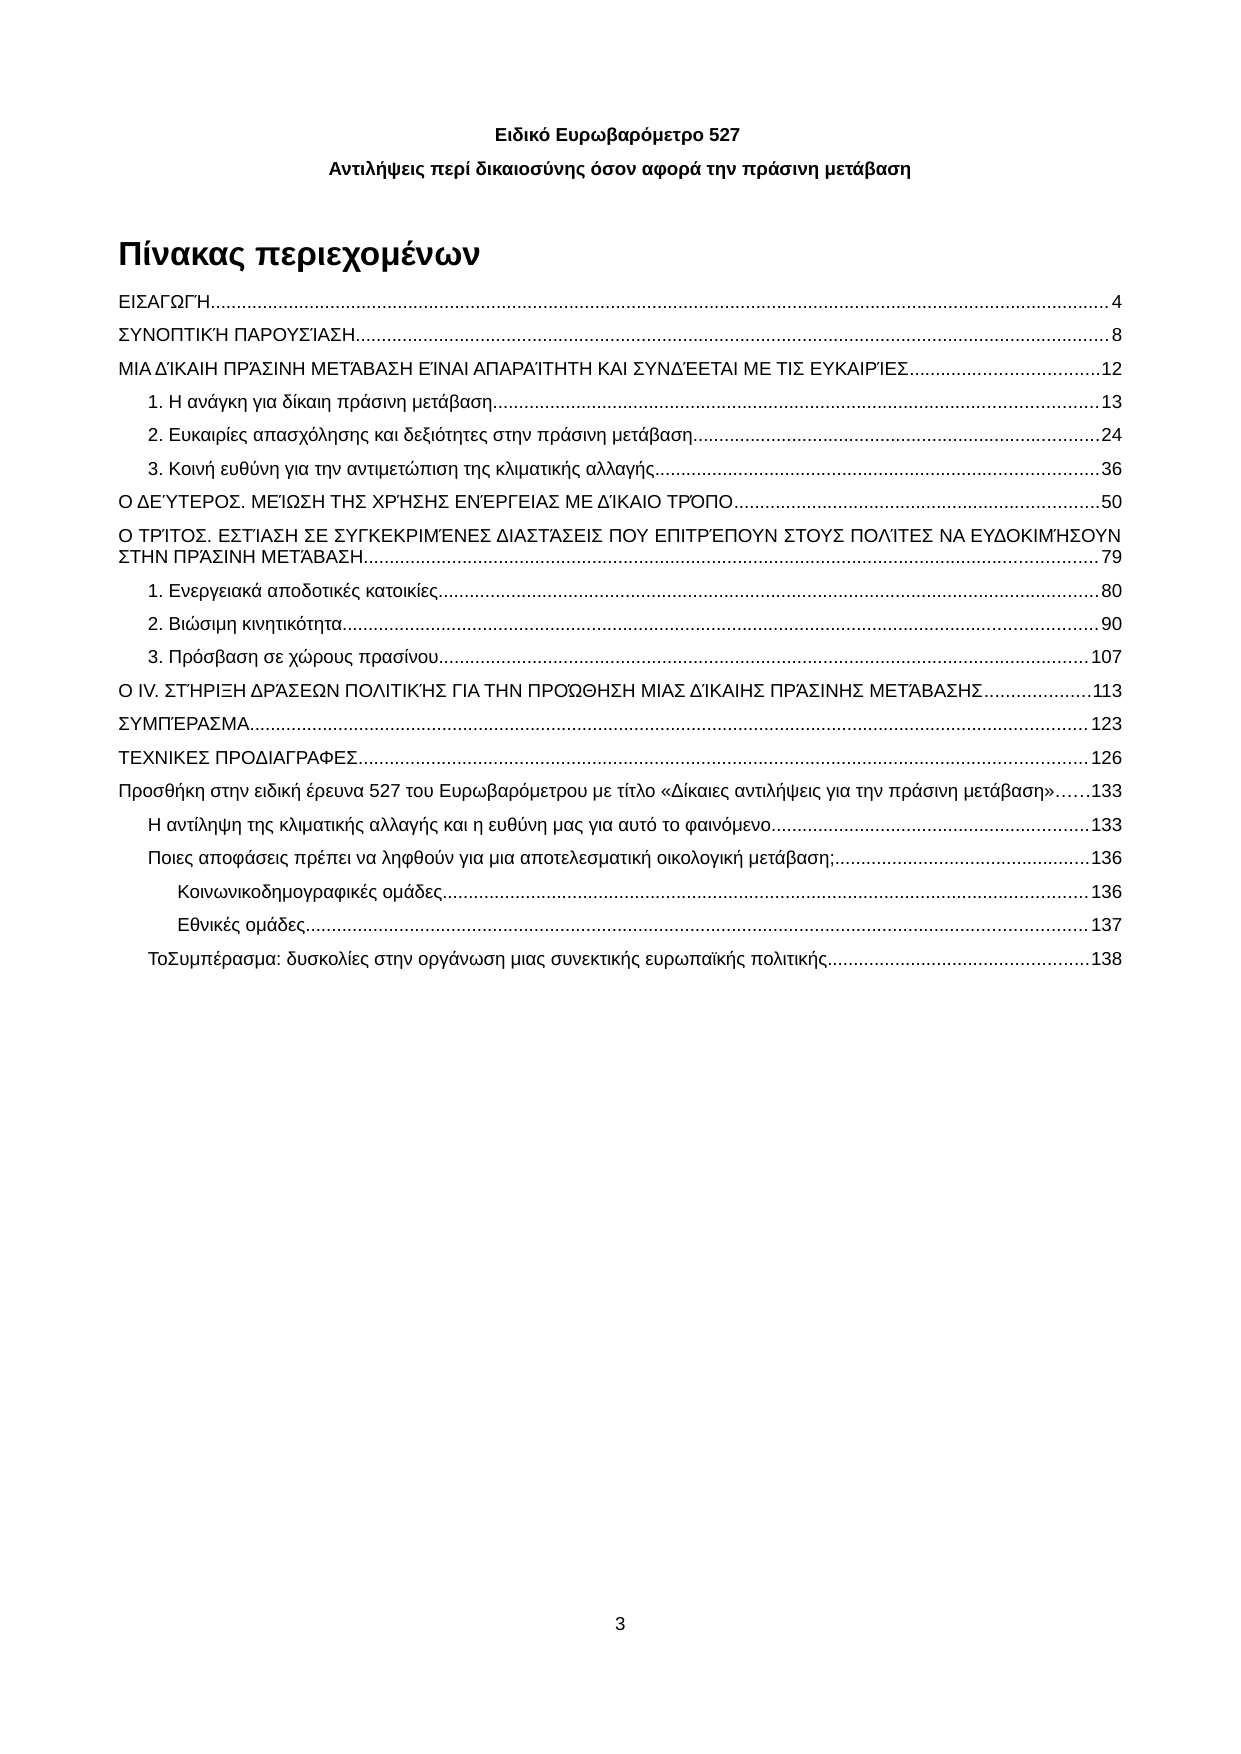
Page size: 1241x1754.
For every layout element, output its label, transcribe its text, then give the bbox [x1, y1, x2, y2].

text Προσθήκη στην ειδική έρευνα 527 του Ευρωβαρόμετρου με τίτλο «Δίκαιες αντιλήψεις για την πράσινη μετάβαση» 133 [118, 780, 1122, 802]
text ΕΙΣΑΓΩΓΉ 4 [118, 290, 1122, 312]
text 2. Βιώσιμη κινητικότητα 90 [148, 613, 1122, 634]
subtitle Πίνακας περιεχομένων [118, 233, 1122, 272]
text Εθνικές ομάδες 137 [177, 914, 1122, 935]
text 3. Κοινή ευθύνη για την αντιμετώπιση της κλιματικής αλλαγής 36 [148, 458, 1122, 479]
text Ο ΤΡΊΤΟΣ. ΕΣΤΊΑΣΗ ΣΕ ΣΥΓΚΕΚΡΙΜΈΝΕΣ ΔΙΑΣΤΆΣΕΙΣ ΠΟΥ ΕΠΙΤΡΈΠΟΥΝ ΣΤΟΥΣ ΠΟΛΊΤΕΣ ΝΑ ΕΥΔΟΚΙΜΉΣΟΥΝ ΣΤΗΝ ΠΡΆΣΙΝΗ ΜΕΤΆΒΑΣΗ 79 [118, 524, 1122, 568]
text ΤοΣυμπέρασμα: δυσκολίες στην οργάνωση μιας συνεκτικής ευρωπαϊκής πολιτικής 138 [148, 947, 1122, 969]
text ΣΥΜΠΈΡΑΣΜΑ 123 [118, 713, 1122, 735]
text ΤΕΧΝΙΚΕΣ ΠΡΟΔΙΑΓΡΑΦΕΣ 126 [118, 747, 1122, 768]
text 1. Ενεργειακά αποδοτικές κατοικίες 80 [148, 579, 1122, 601]
text 2. Ευκαιρίες απασχόλησης και δεξιότητες στην πράσινη μετάβαση 24 [148, 424, 1122, 446]
text ΣΥΝΟΠΤΙΚΉ ΠΑΡΟΥΣΊΑΣΗ 8 [118, 324, 1122, 345]
text Ο ΔΕΎΤΕΡΟΣ. ΜΕΊΩΣΗ ΤΗΣ ΧΡΉΣΗΣ ΕΝΈΡΓΕΙΑΣ ΜΕ ΔΊΚΑΙΟ ΤΡΌΠΟ 50 [118, 491, 1122, 513]
text 1. Η ανάγκη για δίκαιη πράσινη μετάβαση 13 [148, 391, 1122, 412]
text Ο IV. ΣΤΉΡΙΞΗ ΔΡΆΣΕΩΝ ΠΟΛΙΤΙΚΉΣ ΓΙΑ ΤΗΝ ΠΡΟΏΘΗΣΗ ΜΙΑΣ ΔΊΚΑΙΗΣ ΠΡΆΣΙΝΗΣ ΜΕΤΆΒΑΣΗΣ 113 [118, 680, 1122, 701]
text Ποιες αποφάσεις πρέπει να ληφθούν για μια αποτελεσματική οικολογική μετάβαση; 136 [148, 847, 1122, 868]
text Η αντίληψη της κλιματικής αλλαγής και η ευθύνη μας για αυτό το φαινόμενο. 133 [148, 813, 1122, 835]
text Κοινωνικοδημογραφικές ομάδες 136 [177, 880, 1122, 902]
text ΜΙΑ ΔΊΚΑΙΗ ΠΡΆΣΙΝΗ ΜΕΤΆΒΑΣΗ ΕΊΝΑΙ ΑΠΑΡΑΊΤΗΤΗ ΚΑΙ ΣΥΝΔΈΕΤΑΙ ΜΕ ΤΙΣ ΕΥΚΑΙΡΊΕΣ 12 [118, 357, 1122, 379]
text 3. Πρόσβαση σε χώρους πρασίνου 107 [148, 646, 1122, 668]
